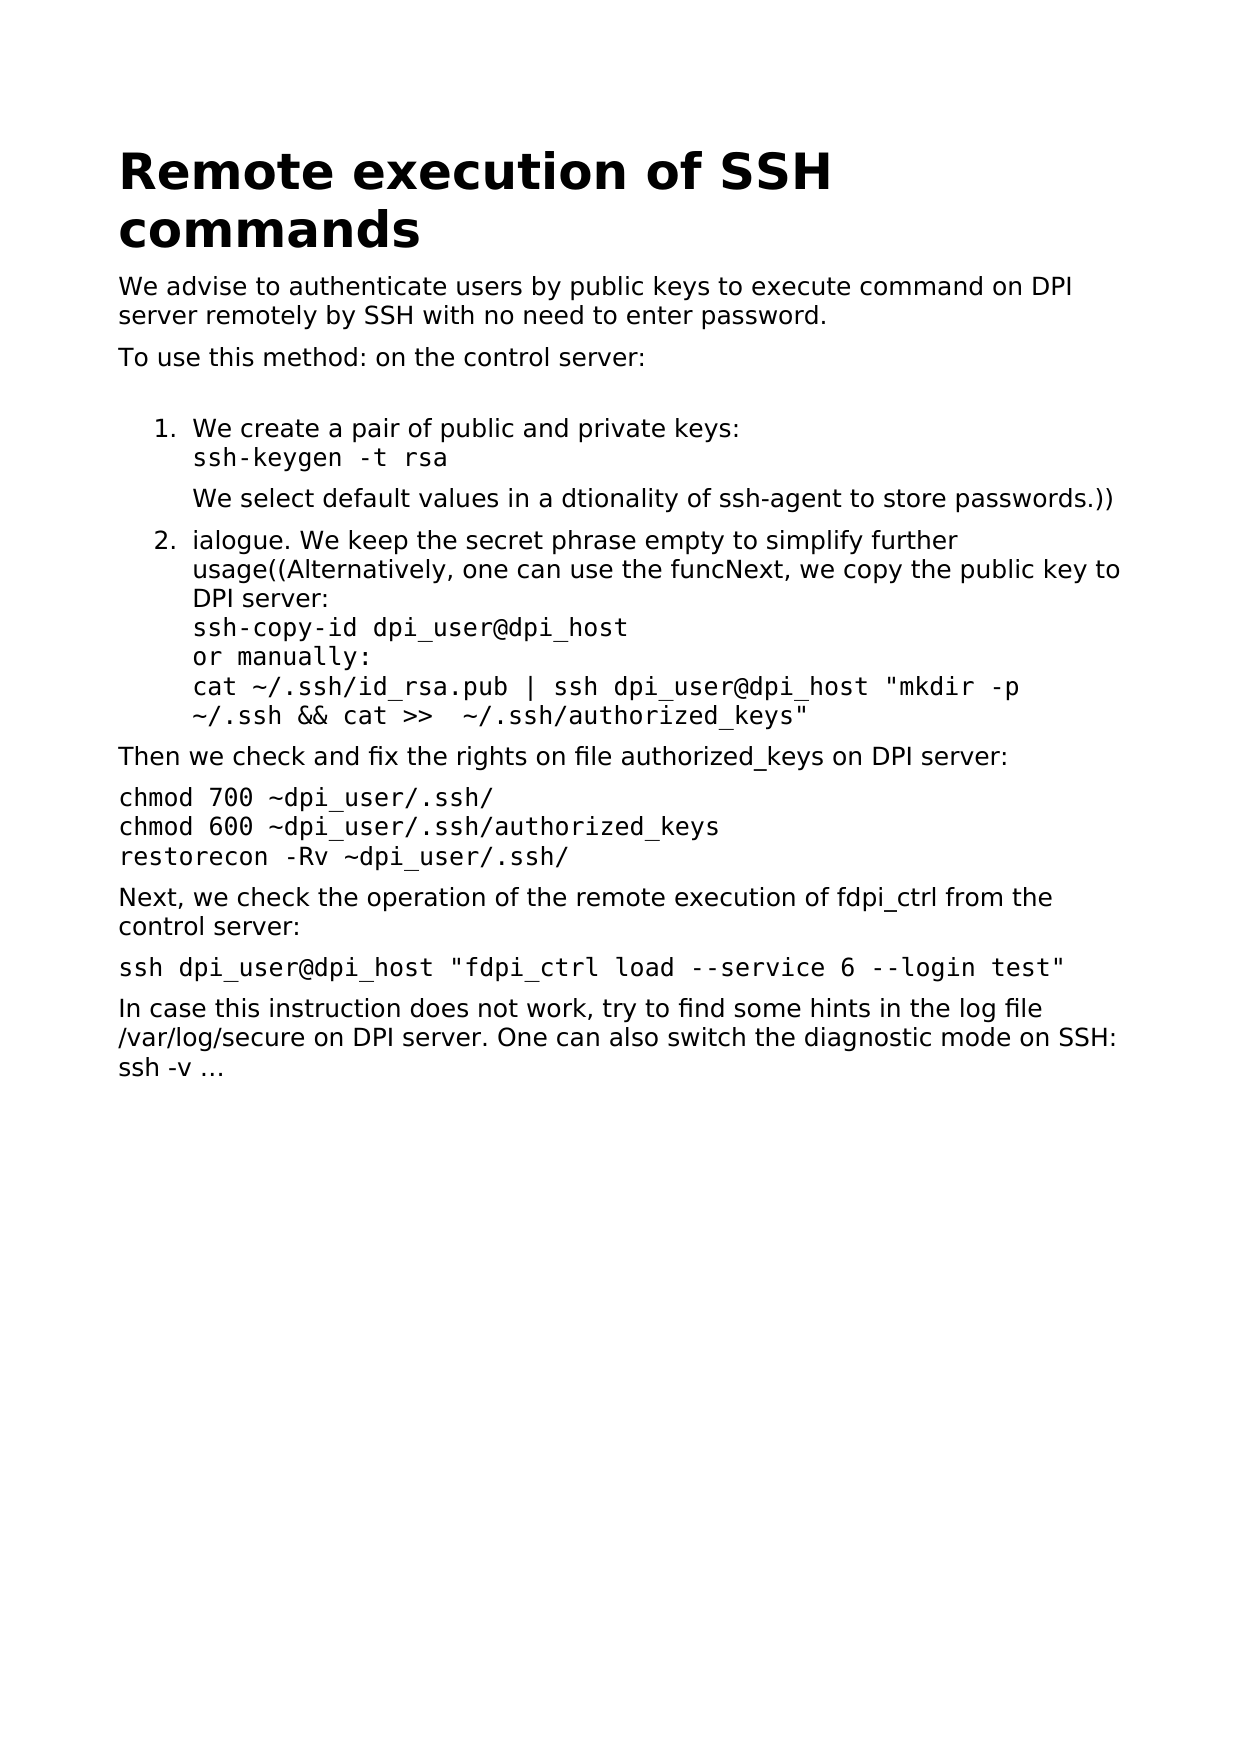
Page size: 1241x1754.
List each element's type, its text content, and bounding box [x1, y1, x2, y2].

subtitle Remote execution of SSH commands [118, 143, 1122, 259]
list ialogue. We keep the secret phrase empty to simplify further usage((Alternatively, one can use the funcNext, we copy the public key to DPI server: [177, 526, 1122, 613]
list ssh-copy-id dpi_user@dpi_host or manually: cat ~/.ssh/id_rsa.pub | ssh dpi_user@dpi_host "mkdir -p ~/.ssh && cat >> ~/.ssh/authorized_keys" [177, 613, 1122, 730]
text Then we check and fix the rights on file authorized_keys on DPI server: [118, 742, 1122, 771]
list ssh-keygen -t rsa [177, 443, 1122, 472]
text We advise to authenticate users by public keys to execute command on DPI server remotely by SSH with no need to enter password. [118, 272, 1122, 330]
text In case this instruction does not work, try to find some hints in the log file /var/log/secure on DPI server. One can also switch the diagnostic mode on SSH: ssh -v … [118, 994, 1122, 1082]
text ssh dpi_user@dpi_host "fdpi_ctrl load --service 6 --login test" [118, 953, 1122, 983]
text To use this method: on the control server: [118, 343, 1122, 372]
text chmod 700 ~dpi_user/.ssh/ chmod 600 ~dpi_user/.ssh/authorized_keys restorecon -Rv ~dpi_user/.ssh/ [118, 783, 1122, 871]
text Next, we check the operation of the remote execution of fdpi_ctrl from the control server: [118, 883, 1122, 941]
list We select default values in a dtionality of ssh-agent to store passwords.)) [177, 484, 1122, 513]
list We create a pair of public and private keys: [177, 414, 1122, 443]
